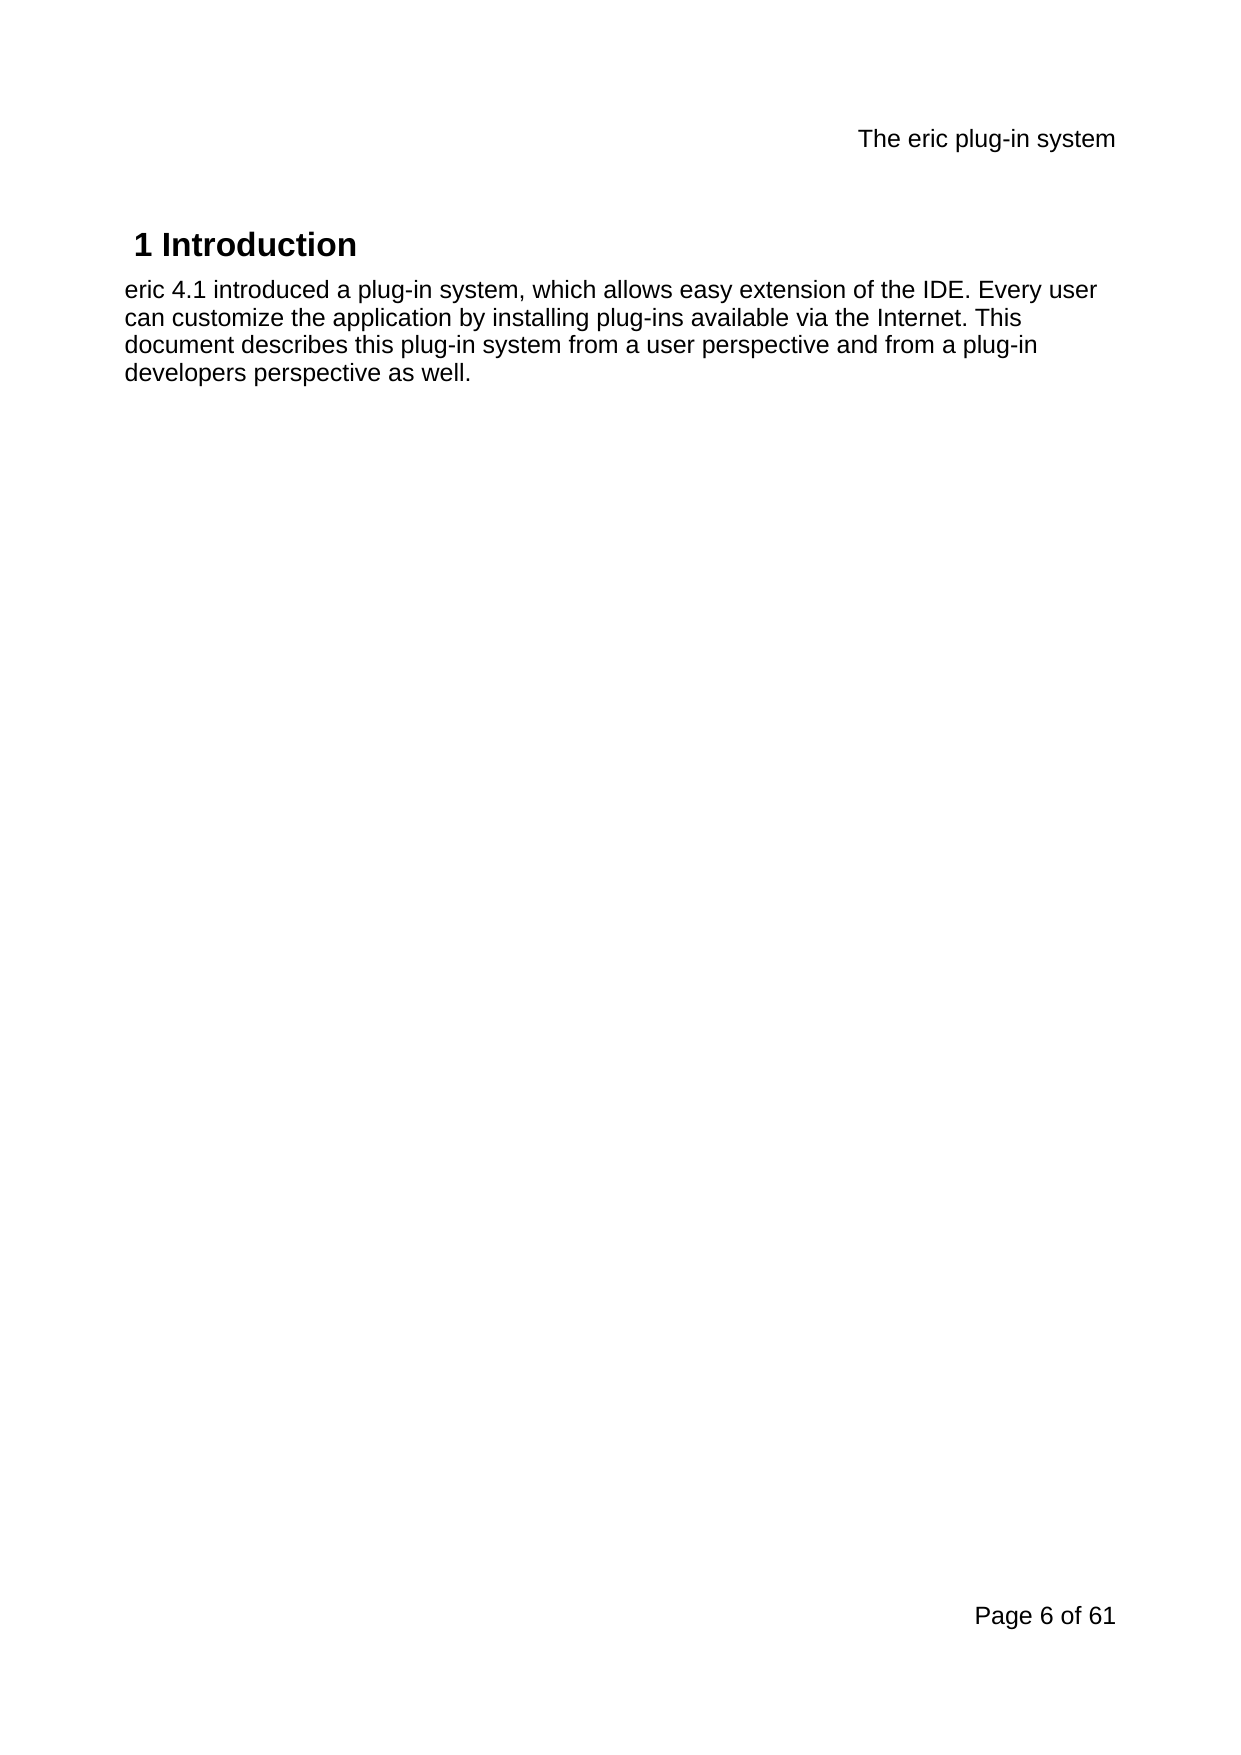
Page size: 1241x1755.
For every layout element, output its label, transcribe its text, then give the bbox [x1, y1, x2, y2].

text eric 4.1 introduced a plug-in system, which allows easy extension of the IDE. Every user can customize the application by installing plug-ins available via the Internet. This document describes this plug-in system from a user perspective and from a plug-in developers perspective as well. [118, 269, 1122, 393]
subtitle Introduction [118, 219, 1122, 263]
